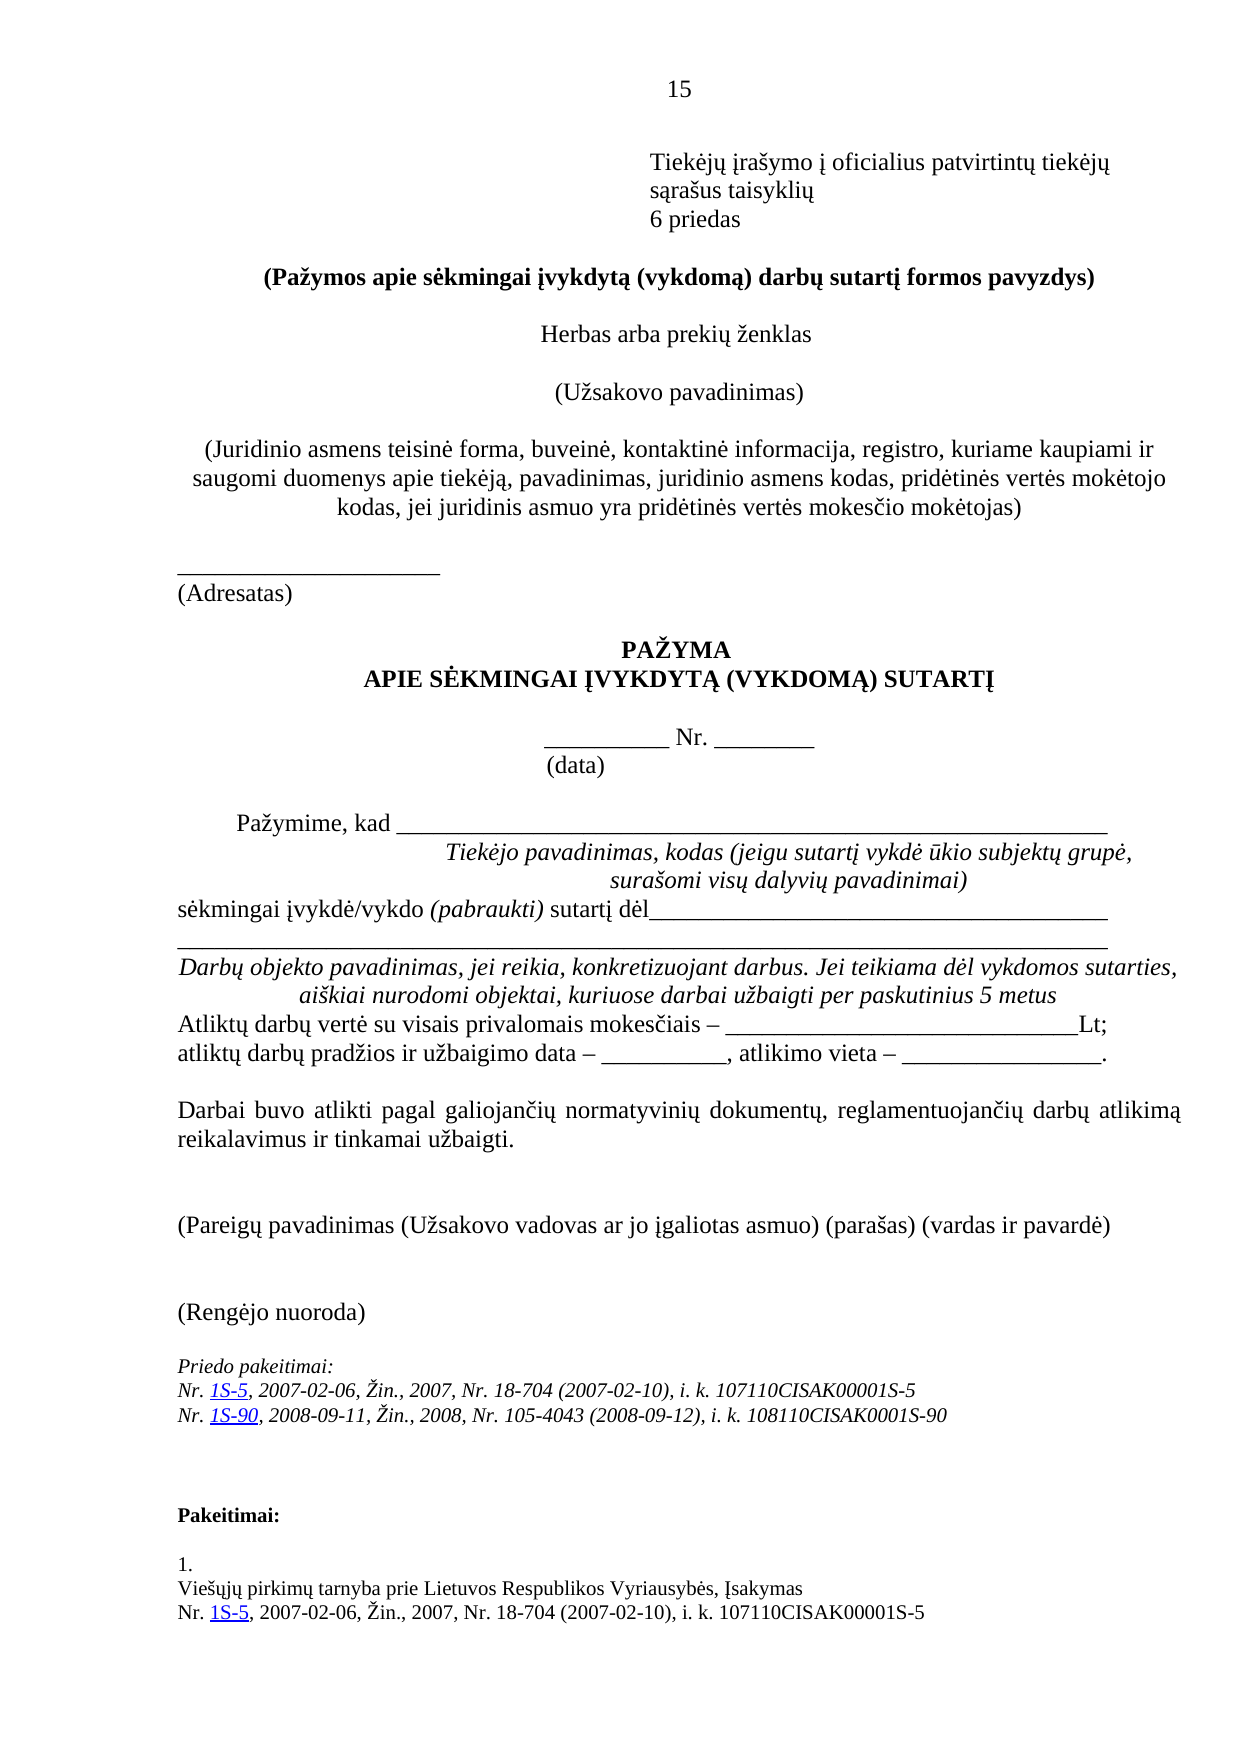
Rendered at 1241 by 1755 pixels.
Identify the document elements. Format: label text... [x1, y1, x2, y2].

text PAŽYMA APIE SĖKMINGAI ĮVYKDYTĄ (VYKDOMĄ) SUTARTĮ [177, 636, 1181, 693]
text 1. [177, 1552, 1181, 1576]
text (Juridinio asmens teisinė forma, buveinė, kontaktinė informacija, registro, kuriame kaupiami ir saugomi duomenys apie tiekėją, pavadinimas, juridinio asmens kodas, pridėtinės vertės mokėtojo kodas, jei juridinis asmuo yra pridėtinės vertės mokesčio mokėtojas) [177, 434, 1181, 521]
text (Pareigų pavadinimas (Užsakovo vadovas ar jo įgaliotas asmuo) (parašas) (vardas ir pavardė) [177, 1211, 1181, 1239]
text Nr. 1S-90, 2008-09-11, Žin., 2008, Nr. 105-4043 (2008-09-12), i. k. 108110CISAK0001S-90 [177, 1402, 1181, 1427]
text Herbas arba prekių ženklas [177, 319, 1181, 348]
text Darbų objekto pavadinimas, jei reikia, konkretizuojant darbus. Jei teikiama dėl vykdomos sutarties, aiškiai nurodomi objektai, kuriuose darbai užbaigti per paskutinius 5 metus [177, 952, 1181, 1009]
text (Adresatas) [177, 578, 1181, 607]
text atliktų darbų pradžios ir užbaigimo data – __________, atlikimo vieta – . [177, 1038, 1181, 1067]
text Pažymime, kad [177, 808, 1181, 837]
text Priedo pakeitimai: [177, 1354, 1181, 1378]
text _____________________ [177, 549, 1181, 578]
text Pakeitimai: [177, 1503, 1181, 1527]
text Darbai buvo atlikti pagal galiojančių normatyvinių dokumentų, reglamentuojančių darbų atlikimą reikalavimus ir tinkamai užbaigti. [177, 1096, 1181, 1153]
text (Pažymos apie sėkmingai įvykdytą (vykdomą) darbų sutartį formos pavyzdys) [177, 262, 1181, 291]
text Nr. 1S-5, 2007-02-06, Žin., 2007, Nr. 18-704 (2007-02-10), i. k. 107110CISAK00001S-5 [177, 1378, 1181, 1402]
text Viešųjų pirkimų tarnyba prie Lietuvos Respublikos Vyriausybės, Įsakymas [177, 1576, 1181, 1600]
text Tiekėjų įrašymo į oficialius patvirtintų tiekėjų sąrašus taisyklių [649, 147, 1181, 204]
text (Rengėjo nuoroda) [177, 1297, 1181, 1326]
text __________ Nr. ________ [177, 722, 1181, 751]
text Nr. 1S-5, 2007-02-06, Žin., 2007, Nr. 18-704 (2007-02-10), i. k. 107110CISAK00001S-5 [177, 1600, 1181, 1624]
text 6 priedas [649, 204, 1181, 233]
text (Užsakovo pavadinimas) [177, 377, 1181, 406]
text Tiekėjo pavadinimas, kodas (jeigu sutartį vykdė ūkio subjektų grupė, surašomi visų dalyvių pavadinimai) [399, 837, 1181, 894]
text (data) [546, 751, 1181, 779]
text sėkmingai įvykdė/vykdo (pabraukti) sutartį dėl [177, 894, 1181, 923]
text _ [177, 923, 1181, 952]
text Atliktų darbų vertė su visais privalomais mokesčiais – Lt; [177, 1009, 1181, 1038]
